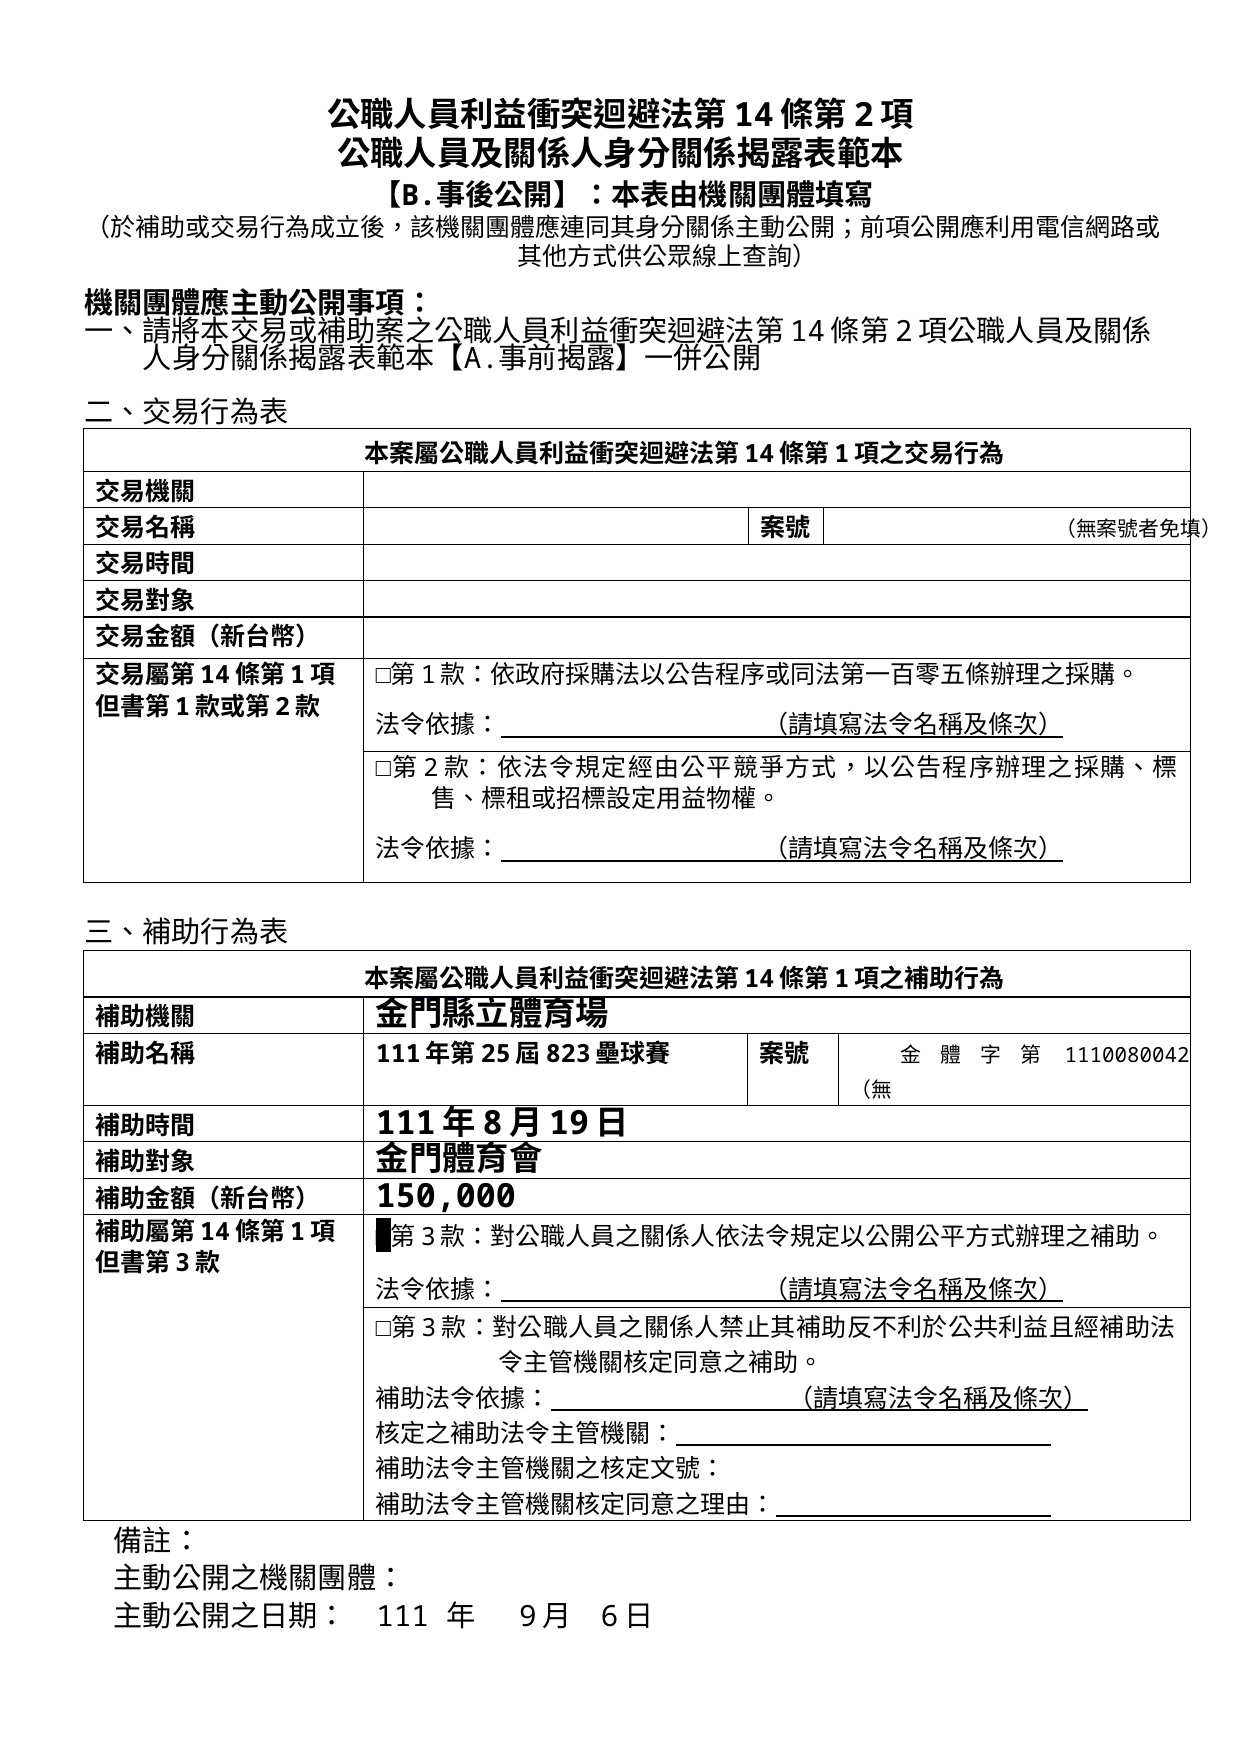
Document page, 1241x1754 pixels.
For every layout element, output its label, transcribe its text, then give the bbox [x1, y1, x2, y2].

table_cell 金門縣立體育場 [364, 998, 1190, 1033]
table_cell [364, 618, 1190, 658]
table_cell 補助名稱 [84, 1034, 363, 1105]
table_cell [364, 545, 1190, 580]
table_cell 補助對象 [84, 1142, 363, 1178]
table_cell 交易機關 [84, 472, 363, 507]
table_cell 案號 [748, 1034, 838, 1105]
text （於補助或交易行為成立後，該機關團體應連同其身分關係主動公開；前項公開應利用電信網路或其他方式供公眾線上查詢） [84, 213, 1162, 272]
table_cell 111年8月19日 [364, 1106, 1190, 1141]
table_cell 案號 [749, 508, 823, 543]
table_cell □第3款：對公職人員之關係人依法令規定以公開公平方式辦理之補助。 法令依據： （請填寫法令名稱及條次） [364, 1215, 1190, 1307]
text 機關團體應主動公開事項： [84, 290, 1162, 319]
table_cell 金體字第1110080042號函 （無 [839, 1034, 1190, 1105]
table_cell □第1款：依政府採購法以公告程序或同法第一百零五條辦理之採購。 法令依據： （請填寫法令名稱及條次） [364, 659, 1190, 751]
table_cell □第2款：依法令規定經由公平競爭方式，以公告程序辦理之採購、標售、標租或招標設定用益物權。 法令依據： （請填寫法令名稱及條次） [364, 752, 1190, 882]
table_cell 補助機關 [84, 998, 363, 1033]
table_cell 交易金額（新台幣） [84, 618, 363, 658]
table_cell 金門體育會 [364, 1142, 1190, 1178]
text 主動公開之日期： 111 年 9月 6日 [113, 1596, 1147, 1634]
table_cell [364, 508, 748, 543]
text 公職人員及關係人身分關係揭露表範本 [187, 134, 1053, 174]
text 二、交易行為表 [84, 401, 1162, 428]
text 主動公開之機關團體： [113, 1559, 1147, 1596]
table_cell 交易名稱 [84, 508, 363, 543]
table_header 本案屬公職人員利益衝突迴避法第14條第1項之交易行為 [84, 429, 1190, 471]
table_cell 111年第25屆823壘球賽 [364, 1034, 747, 1105]
table_header 本案屬公職人員利益衝突迴避法第14條第1項之補助行為 [84, 951, 1190, 996]
table_cell [364, 472, 1190, 507]
text 備註： [113, 1521, 1147, 1559]
text 公職人員利益衝突迴避法第14條第2項 [187, 94, 1053, 134]
table_cell 補助金額（新台幣） [84, 1179, 363, 1214]
text 一、請將本交易或補助案之公職人員利益衝突迴避法第14條第2項公職人員及關係人身分關係揭露表範本【A.事前揭露】一併公開 [84, 319, 1162, 374]
table_cell [364, 581, 1190, 616]
table_cell □第3款：對公職人員之關係人禁止其補助反不利於公共利益且經補助法令主管機關核定同意之補助。 補助法令依據： （請填寫法令名稱及條次） 核定之補助法令主管機關： 補助法令主管機關之核定文號： 補助法令主管機關核定同意之理由： [364, 1308, 1190, 1520]
table_cell （無案號者免填） [824, 508, 1190, 543]
table_cell 交易時間 [84, 545, 363, 580]
table_cell 交易對象 [84, 581, 363, 616]
table_cell 補助屬第14條第1項但書第3款 [84, 1215, 363, 1520]
text 三、補助行為表 [84, 916, 1147, 949]
text 【B.事後公開】：本表由機關團體填寫 [84, 174, 1162, 213]
table_cell 補助時間 [84, 1106, 363, 1141]
table_cell 交易屬第14條第1項但書第1款或第2款 [84, 659, 363, 882]
table_cell 150,000 [364, 1179, 1190, 1214]
